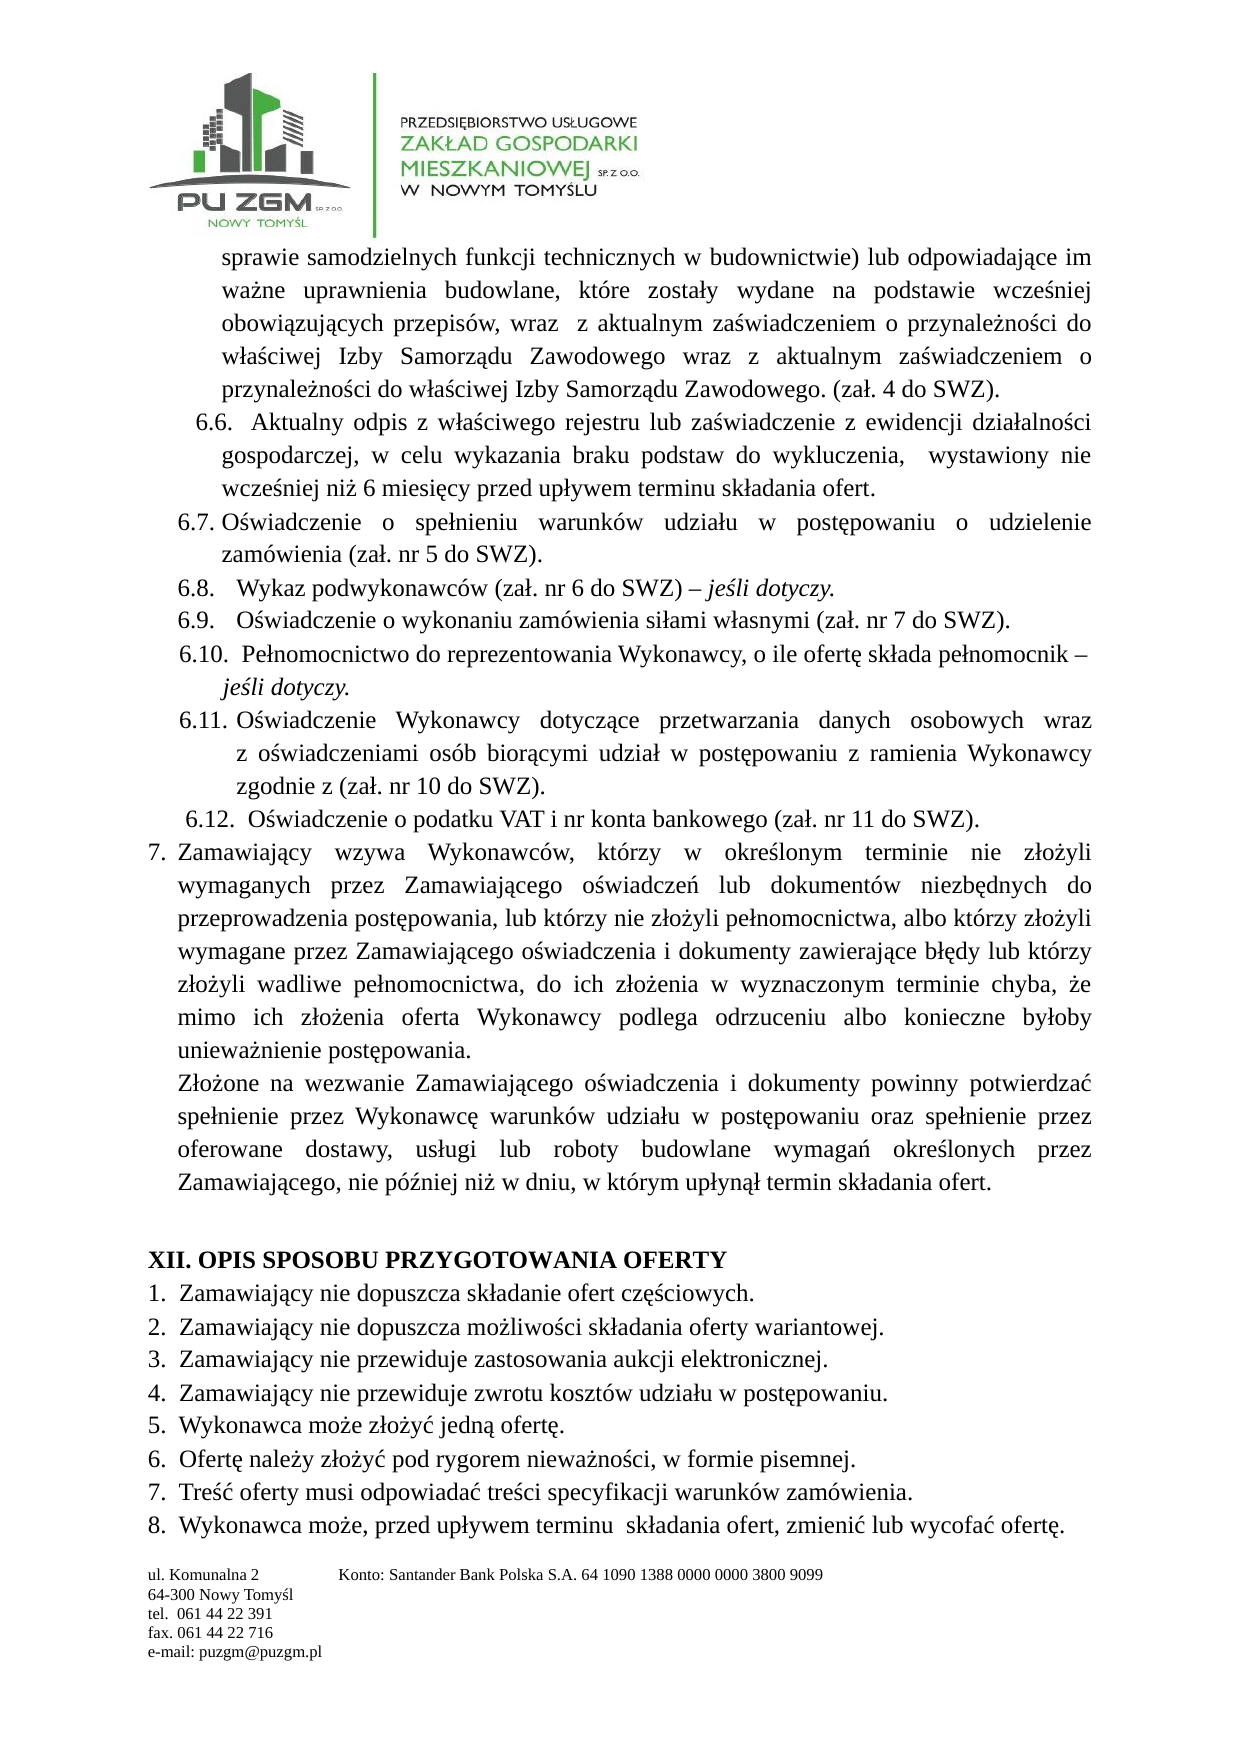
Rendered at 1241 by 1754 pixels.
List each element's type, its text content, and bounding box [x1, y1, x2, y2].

text 8. Wykonawca może, przed upływem terminu składania ofert, zmienić lub wycofać ofertę. [148, 1510, 1093, 1538]
text 7. Zamawiający wzywa Wykonawców, którzy w określonym terminie nie złożyli wymaganych przez Zamawiającego oświadczeń lub dokumentów niezbędnych do przeprowadzenia postępowania, lub którzy nie złożyli pełnomocnictwa, albo którzy złożyli wymagane przez Zamawiającego oświadczenia i dokumenty zawierające błędy lub którzy złożyli wadliwe pełnomocnictwa, do ich złożenia w wyznaczonym terminie chyba, że mimo ich złożenia oferta Wykonawcy podlega odrzuceniu albo konieczne byłoby unieważnienie postępowania. [148, 837, 1093, 1064]
text 3. Zamawiający nie przewiduje zastosowania aukcji elektronicznej. [148, 1344, 1093, 1373]
text jeśli dotyczy. [148, 672, 1093, 700]
text 6.6. Aktualny odpis z właściwego rejestru lub zaświadczenie z ewidencji działalności gospodarczej, w celu wykazania braku podstaw do wykluczenia, wystawiony nie wcześniej niż 6 miesięcy przed upływem terminu składania ofert. [148, 407, 1093, 502]
text 4. Zamawiający nie przewiduje zwrotu kosztów udziału w postępowaniu. [148, 1378, 1093, 1406]
text 6.7. Oświadczenie o spełnieniu warunków udziału w postępowaniu o udzielenie zamówienia (zał. nr 5 do SWZ). [148, 507, 1093, 568]
text 6.8. Wykaz podwykonawców (zał. nr 6 do SWZ) – jeśli dotyczy. [162, 573, 1093, 601]
text 5. Wykonawca może złożyć jedną ofertę. [148, 1411, 1093, 1439]
text 6.10. Pełnomocnictwo do reprezentowania Wykonawcy, o ile ofertę składa pełnomocnik – [148, 639, 1093, 667]
text 2. Zamawiający nie dopuszcza możliwości składania oferty wariantowej. [148, 1312, 1093, 1340]
text sprawie samodzielnych funkcji technicznych w budownictwie) lub odpowiadające im ważne uprawnienia budowlane, które zostały wydane na podstawie wcześniej obowiązujących przepisów, wraz z aktualnym zaświadczeniem o przynależności do właściwej Izby Samorządu Zawodowego wraz z aktualnym zaświadczeniem o przynależności do właściwej Izby Samorządu Zawodowego. (zał. 4 do SWZ). [177, 242, 1093, 403]
text 1. Zamawiający nie dopuszcza składanie ofert częściowych. [148, 1278, 1093, 1307]
text 6.12. Oświadczenie o podatku VAT i nr konta bankowego (zał. nr 11 do SWZ). [148, 804, 1093, 832]
text Złożone na wezwanie Zamawiającego oświadczenia i dokumenty powinny potwierdzać spełnienie przez Wykonawcę warunków udziału w postępowaniu oraz spełnienie przez oferowane dostawy, usługi lub roboty budowlane wymagań określonych przez Zamawiającego, nie później niż w dniu, w którym upłynął termin składania ofert. [177, 1068, 1093, 1196]
text XII. OPIS SPOSOBU PRZYGOTOWANIA OFERTY [148, 1246, 1093, 1274]
text 6.11. Oświadczenie Wykonawcy dotyczące przetwarzania danych osobowych wraz z oświadczeniami osób biorącymi udział w postępowaniu z ramienia Wykonawcy zgodnie z (zał. nr 10 do SWZ). [148, 705, 1093, 799]
text 6. Ofertę należy złożyć pod rygorem nieważności, w formie pisemnej. [148, 1444, 1093, 1472]
text 7. Treść oferty musi odpowiadać treści specyfikacji warunków zamówienia. [148, 1477, 1093, 1505]
text 6.9. Oświadczenie o wykonaniu zamówienia siłami własnymi (zał. nr 7 do SWZ). [162, 606, 1093, 634]
